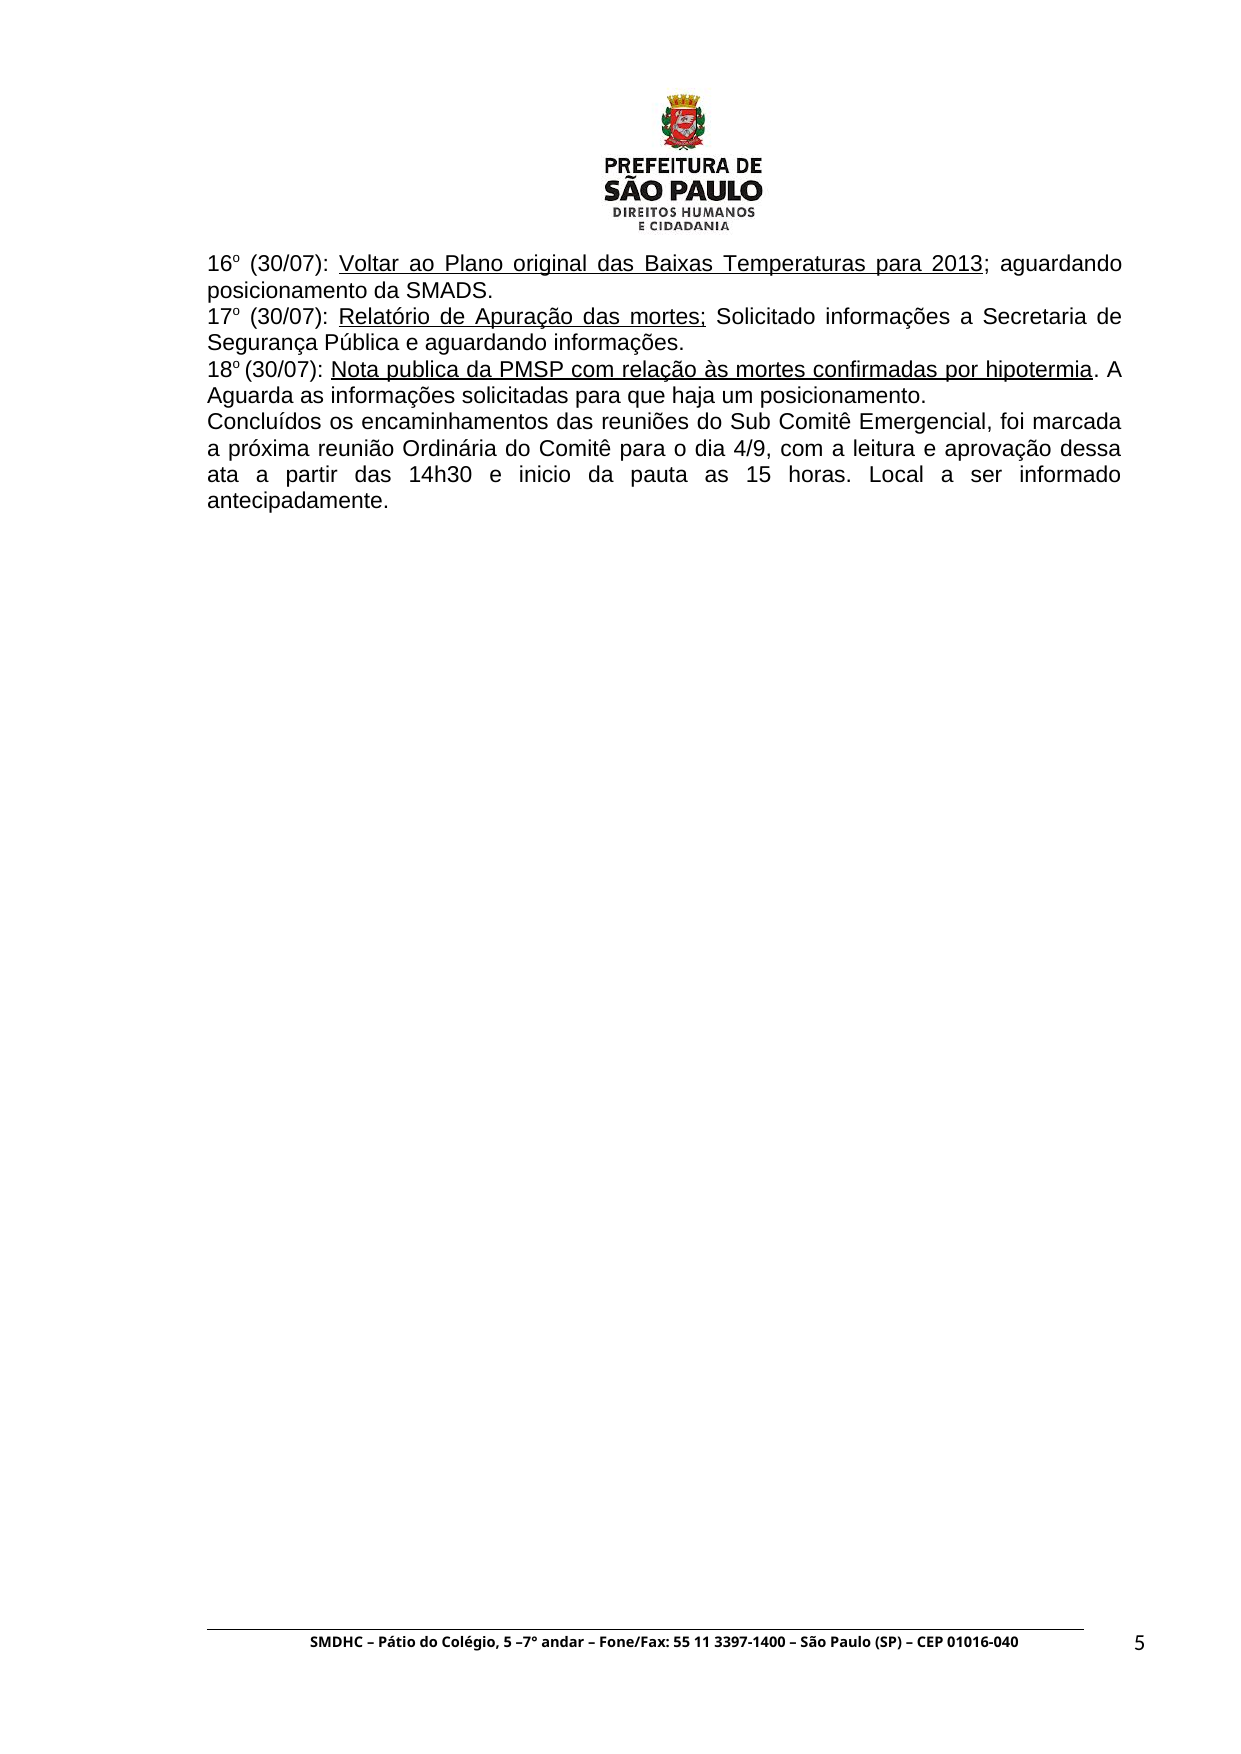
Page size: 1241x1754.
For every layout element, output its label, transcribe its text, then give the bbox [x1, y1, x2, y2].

picture [564, 73, 802, 251]
text 17o (30/07): Relatório de Apuração das mortes; Solicitado informações a Secretaria de Segurança Pública e aguardando informações. [207, 303, 1122, 356]
text Concluídos os encaminhamentos das reuniões do Sub Comitê Emergencial, foi marcada a próxima reunião Ordinária do Comitê para o dia 4/9, com a leitura e aprovação dessa ata a partir das 14h30 e inicio da pauta as 15 horas. Local a ser informado antecipadamente. [207, 408, 1122, 514]
text 18o (30/07): Nota publica da PMSP com relação às mortes confirmadas por hipotermia. A Aguarda as informações solicitadas para que haja um posicionamento. [207, 356, 1122, 408]
text 16o (30/07): Voltar ao Plano original das Baixas Temperaturas para 2013; aguardando posicionamento da SMADS. [207, 250, 1122, 303]
